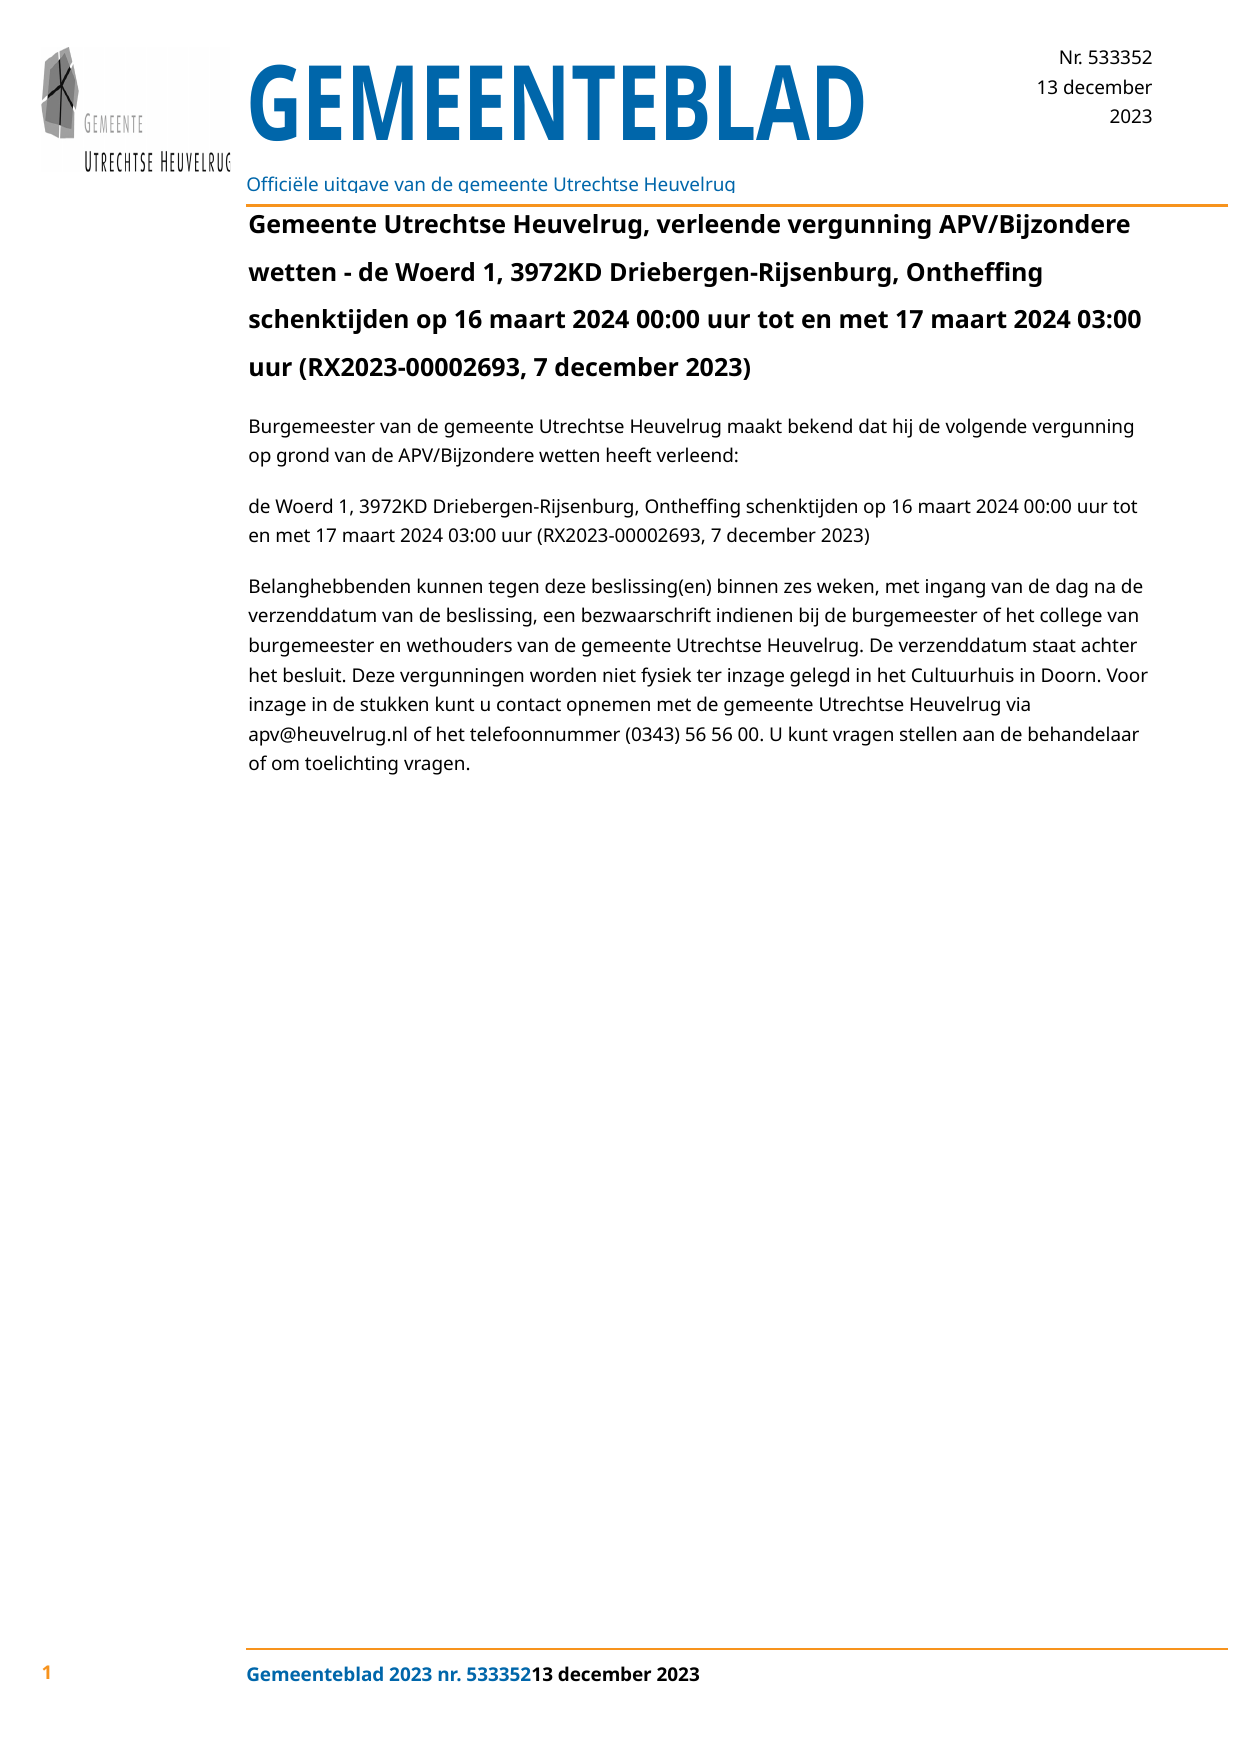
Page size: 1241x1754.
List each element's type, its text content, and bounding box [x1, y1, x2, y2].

text Belanghebbenden kunnen tegen deze beslissing(en) binnen zes weken, met ingang van de dag na de verzenddatum van de beslissing, een bezwaarschrift indienen bij de burgemeester of het college van burgemeester en wethouders van de gemeente Utrechtse Heuvelrug. De verzenddatum staat achter het besluit. Deze vergunningen worden niet fysiek ter inzage gelegd in het Cultuurhuis in Doorn. Voor inzage in de stukken kunt u contact opnemen met de gemeente Utrechtse Heuvelrug via apv@heuvelrug.nl of het telefoonnummer (0343) 56 56 00. U kunt vragen stellen aan de behandelaar of om toelichting vragen. [248, 573, 1152, 776]
text de Woerd 1, 3972KD Driebergen-Rijsenburg, Ontheffing schenktijden op 16 maart 2024 00:00 uur tot en met 17 maart 2024 03:00 uur (RX2023-00002693, 7 december 2023) [248, 493, 1152, 548]
text Burgemeester van de gemeente Utrechtse Heuvelrug maakt bekend dat hij de volgende vergunning op grond van de APV/Bijzondere wetten heeft verleend: [248, 413, 1152, 468]
text Gemeente Utrechtse Heuvelrug, verleende vergunning APV/Bijzondere wetten - de Woerd 1, 3972KD Driebergen-Rijsenburg, Ontheffing schenktijden op 16 maart 2024 00:00 uur tot en met 17 maart 2024 03:00 uur (RX2023-00002693, 7 december 2023) [248, 207, 1152, 384]
picture [41, 47, 231, 172]
